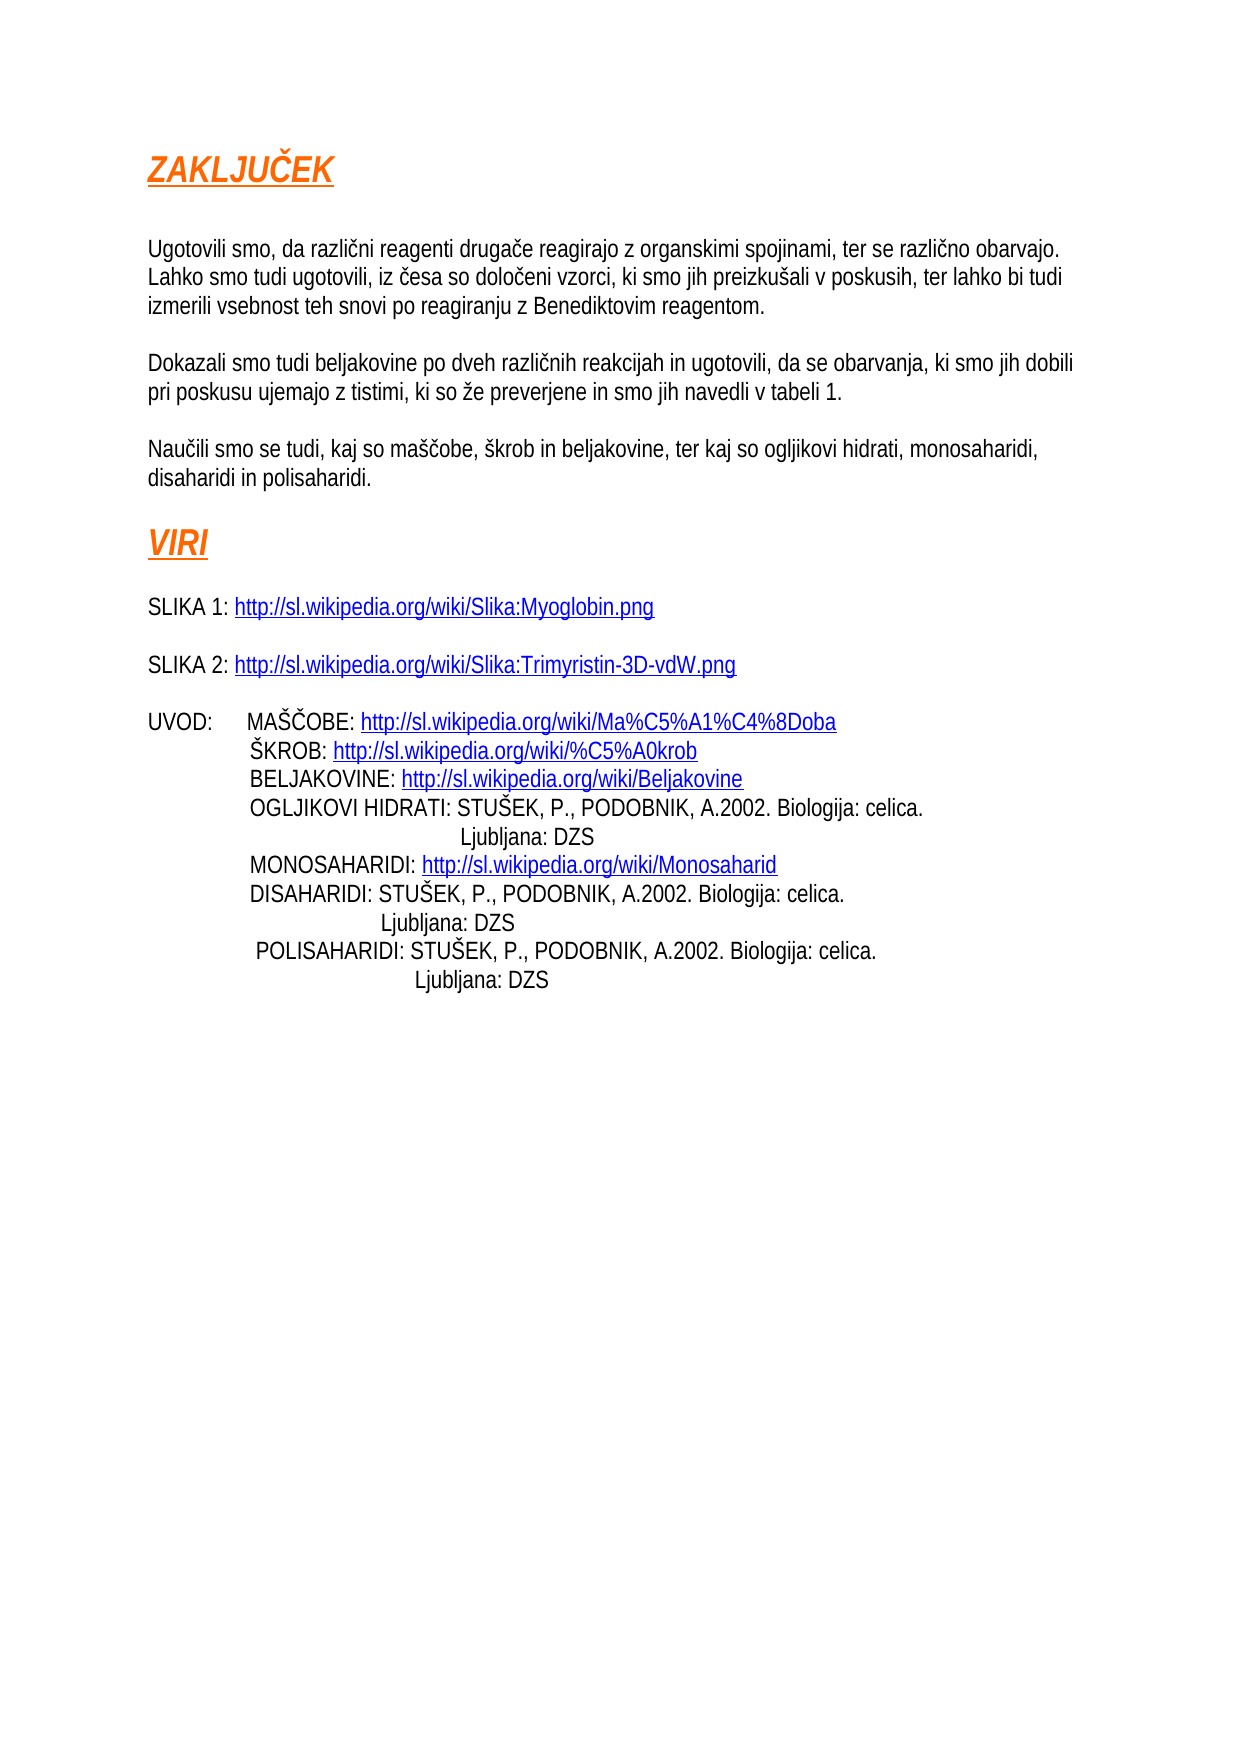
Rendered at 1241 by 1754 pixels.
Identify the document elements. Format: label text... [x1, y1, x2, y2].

text POLISAHARIDI: STUŠEK, P., PODOBNIK, A.2002. Biologija: celica. [148, 936, 1093, 965]
text Ljubljana: DZS [148, 822, 1093, 850]
text OGLJIKOVI HIDRATI: STUŠEK, P., PODOBNIK, A.2002. Biologija: celica. [148, 793, 1093, 822]
text SLIKA 1: http://sl.wikipedia.org/wiki/Slika:Myoglobin.png [148, 592, 1093, 621]
text Dokazali smo tudi beljakovine po dveh različnih reakcijah in ugotovili, da se obarvanja, ki smo jih dobili pri poskusu ujemajo z tistimi, ki so že preverjene in smo jih navedli v tabeli 1. [148, 348, 1093, 406]
text DISAHARIDI: STUŠEK, P., PODOBNIK, A.2002. Biologija: celica. [148, 879, 1093, 907]
text ZAKLJUČEK [148, 148, 1093, 191]
text VIRI [148, 520, 1093, 563]
text BELJAKOVINE: http://sl.wikipedia.org/wiki/Beljakovine [148, 764, 1093, 793]
text ŠKROB: http://sl.wikipedia.org/wiki/%C5%A0krob [148, 736, 1093, 764]
text UVOD: MAŠČOBE: http://sl.wikipedia.org/wiki/Ma%C5%A1%C4%8Doba [148, 707, 1093, 736]
text Ljubljana: DZS [148, 965, 1093, 993]
text Naučili smo se tudi, kaj so maščobe, škrob in beljakovine, ter kaj so ogljikovi hidrati, monosaharidi, disaharidi in polisaharidi. [148, 434, 1093, 492]
text Ugotovili smo, da različni reagenti drugače reagirajo z organskimi spojinami, ter se različno obarvajo. Lahko smo tudi ugotovili, iz česa so določeni vzorci, ki smo jih preizkušali v poskusih, ter lahko bi tudi izmerili vsebnost teh snovi po reagiranju z Benediktovim reagentom. [148, 234, 1093, 319]
text SLIKA 2: http://sl.wikipedia.org/wiki/Slika:Trimyristin-3D-vdW.png [148, 649, 1093, 678]
text MONOSAHARIDI: http://sl.wikipedia.org/wiki/Monosaharid [148, 850, 1093, 879]
text Ljubljana: DZS [148, 907, 1093, 936]
